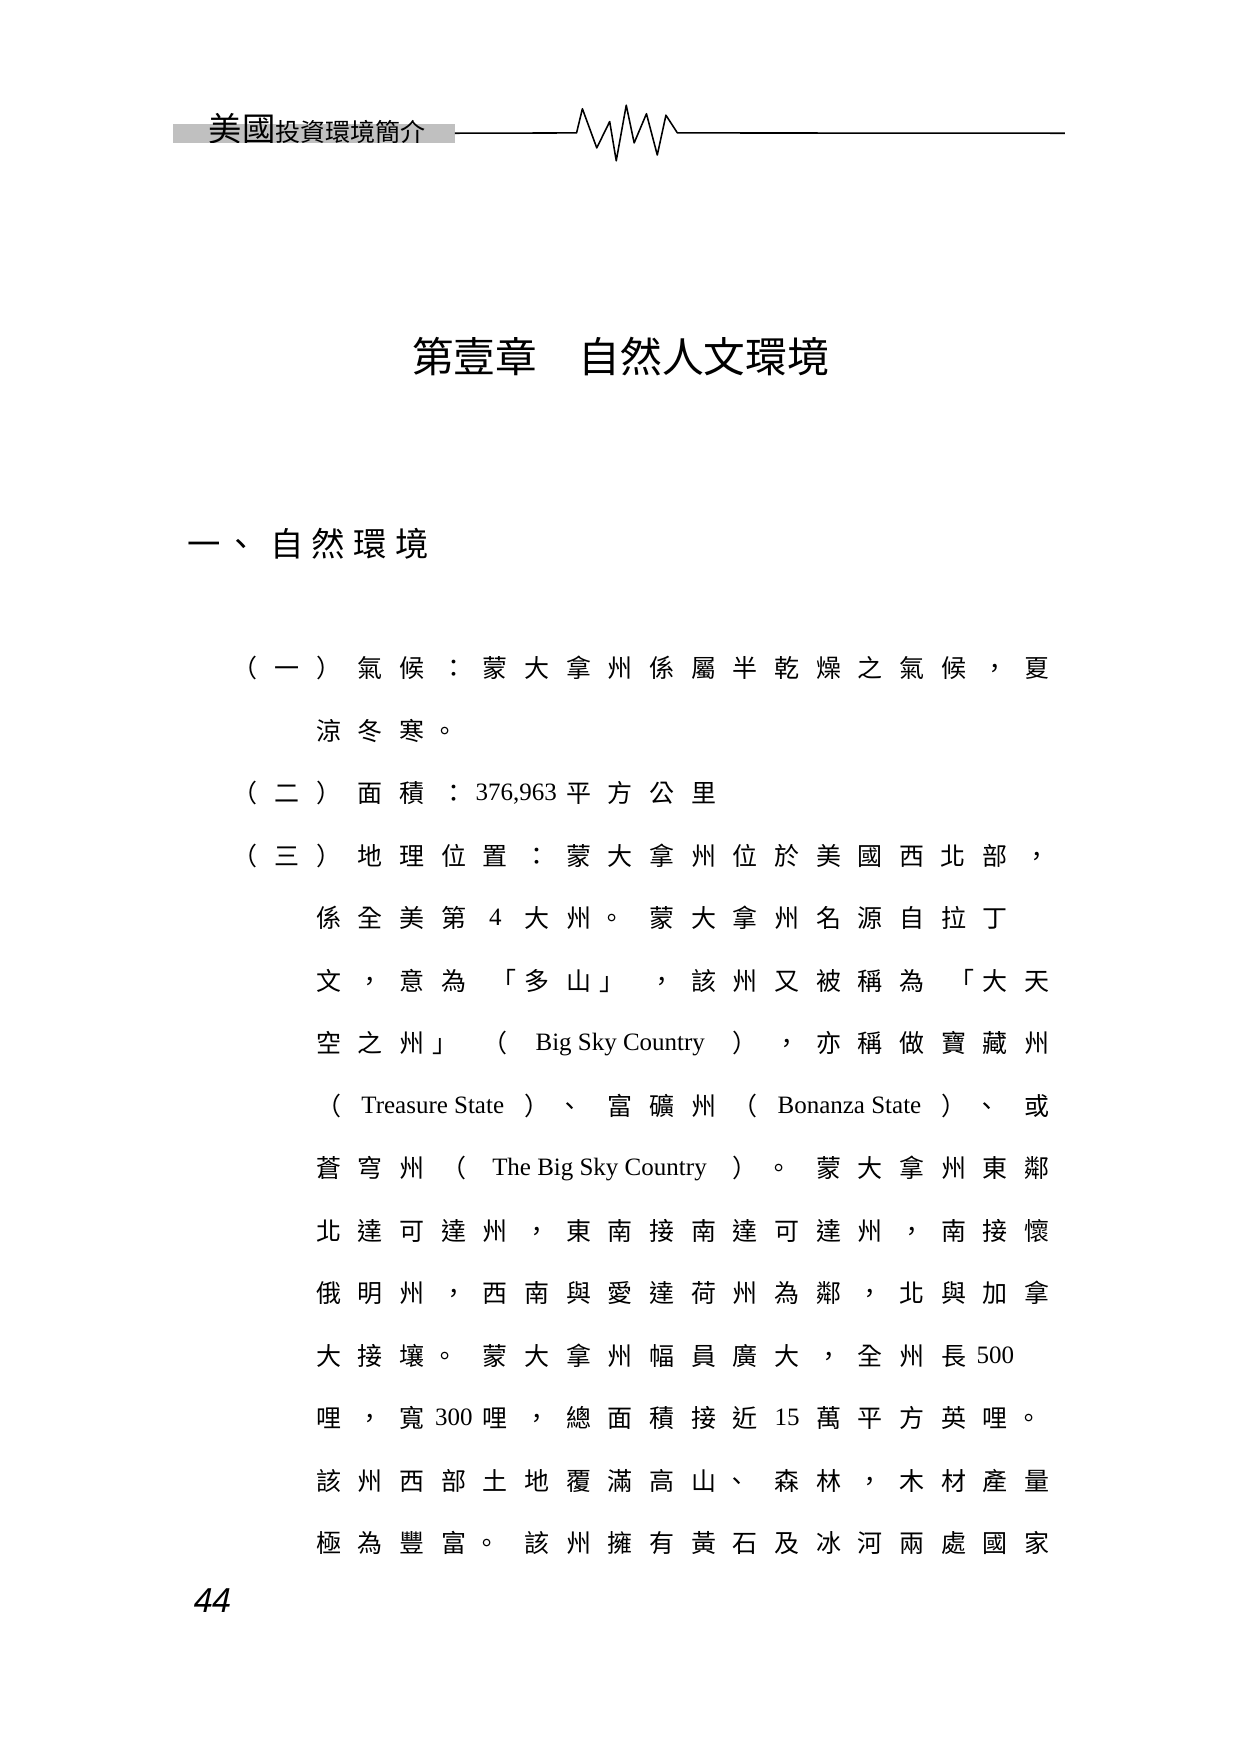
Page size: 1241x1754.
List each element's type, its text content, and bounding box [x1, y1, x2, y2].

text （二）面積：376,963平方公里 [207, 750, 1058, 813]
text 第壹章 自然人文環境 [183, 313, 1058, 375]
text 一、自然環境 [183, 500, 1058, 563]
text （一）氣候：蒙大拿州係屬半乾燥之氣候，夏涼冬寒。 [207, 625, 1058, 750]
text （三）地理位置：蒙大拿州位於美國西北部，係全美第4大州。蒙大拿州名源自拉丁文，意為「多山」，該州又被稱為「大天空之州」（Big Sky Country），亦稱做寶藏州（Treasure State）、富礦州（Bonanza State）、或蒼穹州（The Big Sky Country）。蒙大拿州東鄰北達可達州，東南接南達可達州，南接懷俄明州，西南與愛達荷州為鄰，北與加拿大接壤。蒙大拿州幅員廣大，全州長500哩，寬300哩，總面積接近15萬平方英哩。該州西部土地覆滿高山、森林，木材產量極為豐富。該州擁有黃石及冰河兩處國家 [207, 813, 1058, 1563]
